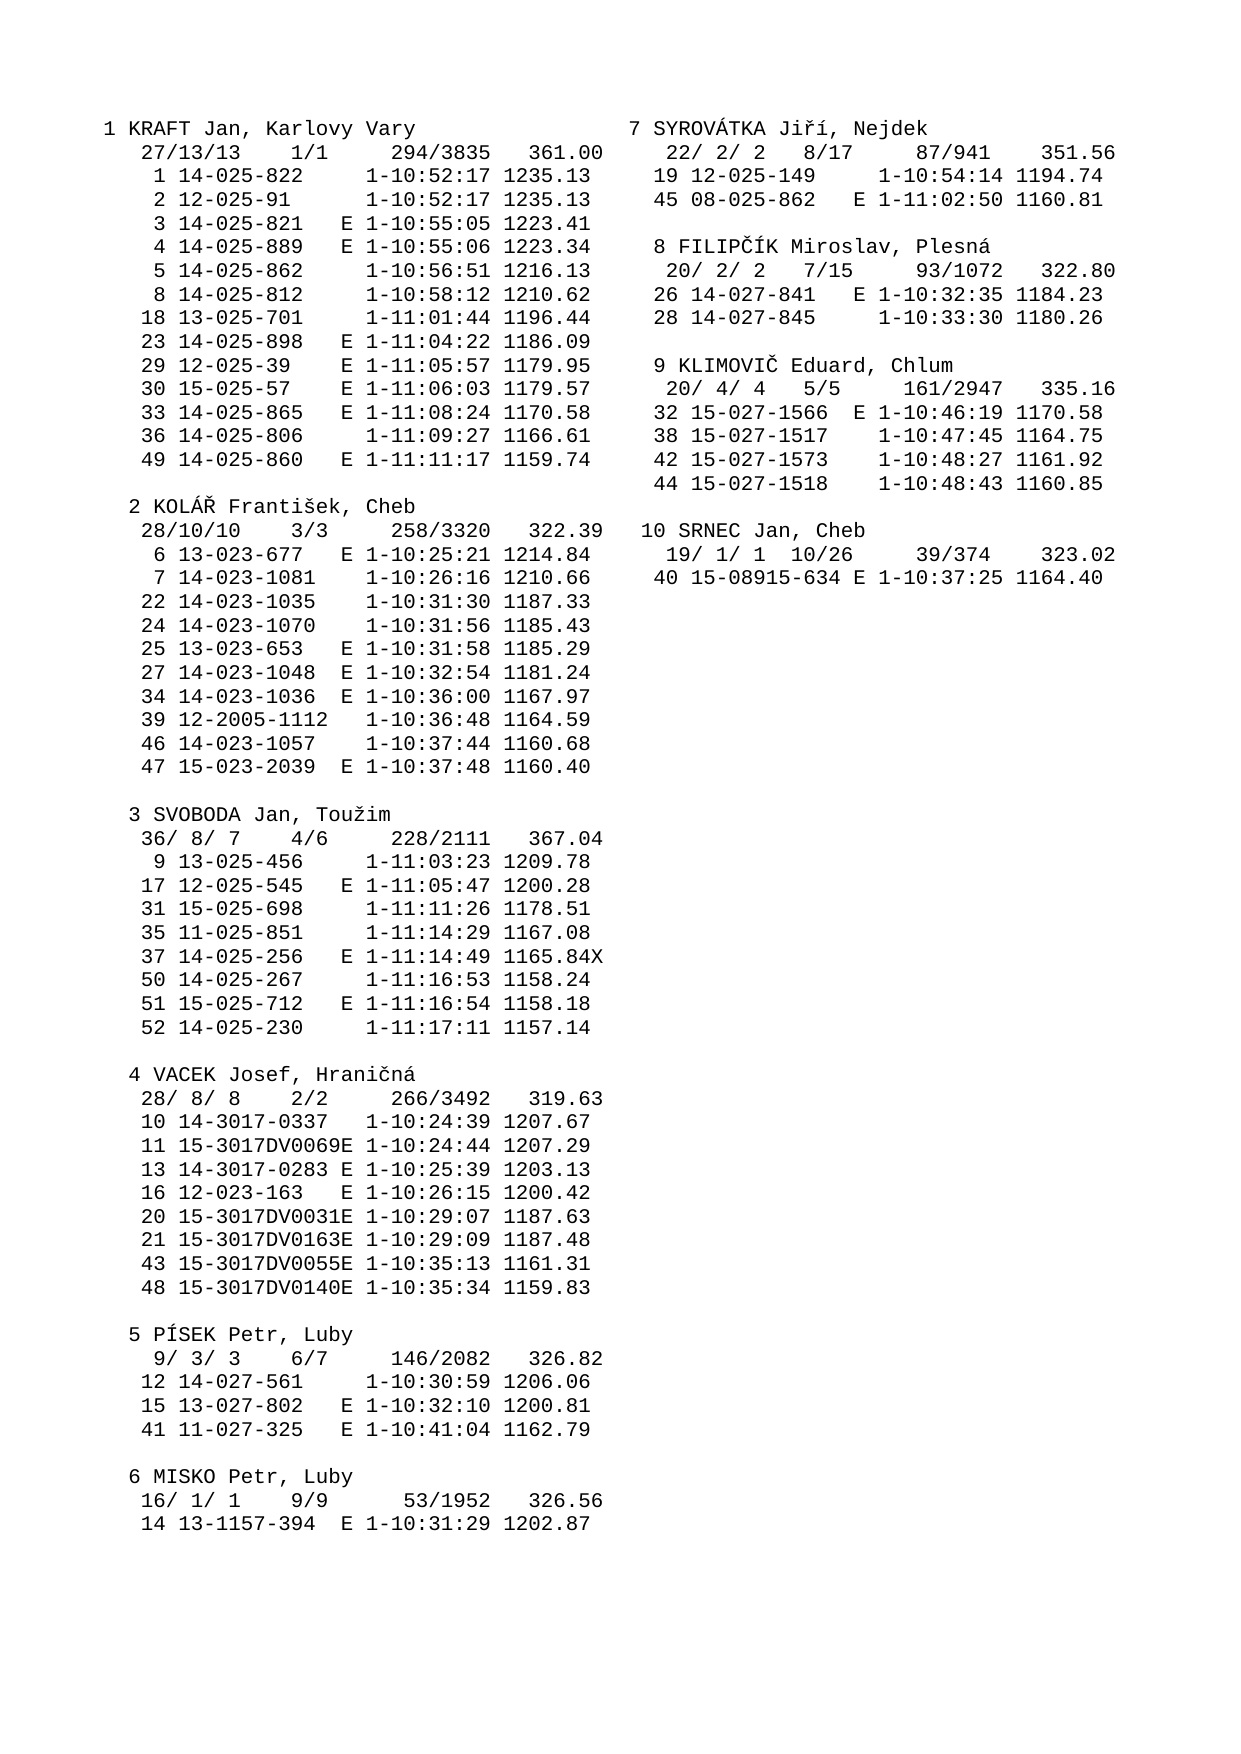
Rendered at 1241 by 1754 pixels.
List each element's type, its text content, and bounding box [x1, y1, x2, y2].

text 47 15-023-2039 E 1-10:37:48 1160.40 [78, 757, 1146, 780]
text 17 12-025-545 E 1-11:05:47 1200.28 [78, 875, 1146, 898]
text 41 11-027-325 E 1-10:41:04 1162.79 [78, 1419, 1146, 1442]
text 27/13/13 1/1 294/3835 361.00 22/ 2/ 2 8/17 87/941 351.56 [78, 142, 1146, 165]
text 50 14-025-267 1-11:16:53 1158.24 [78, 969, 1146, 993]
text 24 14-023-1070 1-10:31:56 1185.43 [78, 615, 1146, 638]
text 11 15-3017DV0069E 1-10:24:44 1207.29 [78, 1135, 1146, 1158]
text 6 13-023-677 E 1-10:25:21 1214.84 19/ 1/ 1 10/26 39/374 323.02 [78, 544, 1146, 567]
text 46 14-023-1057 1-10:37:44 1160.68 [78, 733, 1146, 757]
text 51 15-025-712 E 1-11:16:54 1158.18 [78, 993, 1146, 1017]
text 29 12-025-39 E 1-11:05:57 1179.95 9 KLIMOVIČ Eduard, Chlum [78, 354, 1146, 378]
text 31 15-025-698 1-11:11:26 1178.51 [78, 898, 1146, 922]
text 3 SVOBODA Jan, Toužim [78, 804, 1146, 827]
text 48 15-3017DV0140E 1-10:35:34 1159.83 [78, 1277, 1146, 1300]
text 35 11-025-851 1-11:14:29 1167.08 [78, 922, 1146, 946]
text 8 14-025-812 1-10:58:12 1210.62 26 14-027-841 E 1-10:32:35 1184.23 [78, 284, 1146, 307]
text 12 14-027-561 1-10:30:59 1206.06 [78, 1371, 1146, 1395]
text 30 15-025-57 E 1-11:06:03 1179.57 20/ 4/ 4 5/5 161/2947 335.16 [78, 378, 1146, 402]
text 6 MISKO Petr, Luby [78, 1466, 1146, 1489]
text 4 14-025-889 E 1-10:55:06 1223.34 8 FILIPČÍK Miroslav, Plesná [78, 236, 1146, 260]
text 3 14-025-821 E 1-10:55:05 1223.41 [78, 213, 1146, 236]
text 5 PÍSEK Petr, Luby [78, 1324, 1146, 1348]
text 18 13-025-701 1-11:01:44 1196.44 28 14-027-845 1-10:33:30 1180.26 [78, 307, 1146, 331]
text 28/10/10 3/3 258/3320 322.39 10 SRNEC Jan, Cheb [78, 520, 1146, 544]
text 52 14-025-230 1-11:17:11 1157.14 [78, 1017, 1146, 1040]
text 2 KOLÁŘ František, Cheb [78, 496, 1146, 520]
text 1 14-025-822 1-10:52:17 1235.13 19 12-025-149 1-10:54:14 1194.74 [78, 165, 1146, 189]
text 9/ 3/ 3 6/7 146/2082 326.82 [78, 1348, 1146, 1371]
text 44 15-027-1518 1-10:48:43 1160.85 [78, 473, 1146, 496]
text 22 14-023-1035 1-10:31:30 1187.33 [78, 591, 1146, 615]
text 39 12-2005-1112 1-10:36:48 1164.59 [78, 709, 1146, 733]
text 43 15-3017DV0055E 1-10:35:13 1161.31 [78, 1253, 1146, 1277]
text 9 13-025-456 1-11:03:23 1209.78 [78, 851, 1146, 875]
text 34 14-023-1036 E 1-10:36:00 1167.97 [78, 686, 1146, 709]
text 37 14-025-256 E 1-11:14:49 1165.84X [78, 946, 1146, 969]
text 20 15-3017DV0031E 1-10:29:07 1187.63 [78, 1206, 1146, 1229]
text 2 12-025-91 1-10:52:17 1235.13 45 08-025-862 E 1-11:02:50 1160.81 [78, 189, 1146, 213]
text 15 13-027-802 E 1-10:32:10 1200.81 [78, 1395, 1146, 1419]
text 5 14-025-862 1-10:56:51 1216.13 20/ 2/ 2 7/15 93/1072 322.80 [78, 260, 1146, 284]
text 49 14-025-860 E 1-11:11:17 1159.74 42 15-027-1573 1-10:48:27 1161.92 [78, 449, 1146, 473]
text 4 VACEK Josef, Hraničná [78, 1064, 1146, 1088]
text 21 15-3017DV0163E 1-10:29:09 1187.48 [78, 1229, 1146, 1253]
text 16/ 1/ 1 9/9 53/1952 326.56 [78, 1489, 1146, 1513]
text 1 KRAFT Jan, Karlovy Vary 7 SYROVÁTKA Jiří, Nejdek [78, 118, 1146, 142]
text 14 13-1157-394 E 1-10:31:29 1202.87 [78, 1513, 1146, 1537]
text 36/ 8/ 7 4/6 228/2111 367.04 [78, 827, 1146, 851]
text 13 14-3017-0283 E 1-10:25:39 1203.13 [78, 1158, 1146, 1182]
text 16 12-023-163 E 1-10:26:15 1200.42 [78, 1182, 1146, 1206]
text 7 14-023-1081 1-10:26:16 1210.66 40 15-08915-634 E 1-10:37:25 1164.40 [78, 567, 1146, 591]
text 36 14-025-806 1-11:09:27 1166.61 38 15-027-1517 1-10:47:45 1164.75 [78, 426, 1146, 449]
text 28/ 8/ 8 2/2 266/3492 319.63 [78, 1088, 1146, 1111]
text 33 14-025-865 E 1-11:08:24 1170.58 32 15-027-1566 E 1-10:46:19 1170.58 [78, 402, 1146, 426]
text 27 14-023-1048 E 1-10:32:54 1181.24 [78, 662, 1146, 686]
text 10 14-3017-0337 1-10:24:39 1207.67 [78, 1111, 1146, 1135]
text 23 14-025-898 E 1-11:04:22 1186.09 [78, 331, 1146, 354]
text 25 13-023-653 E 1-10:31:58 1185.29 [78, 638, 1146, 662]
